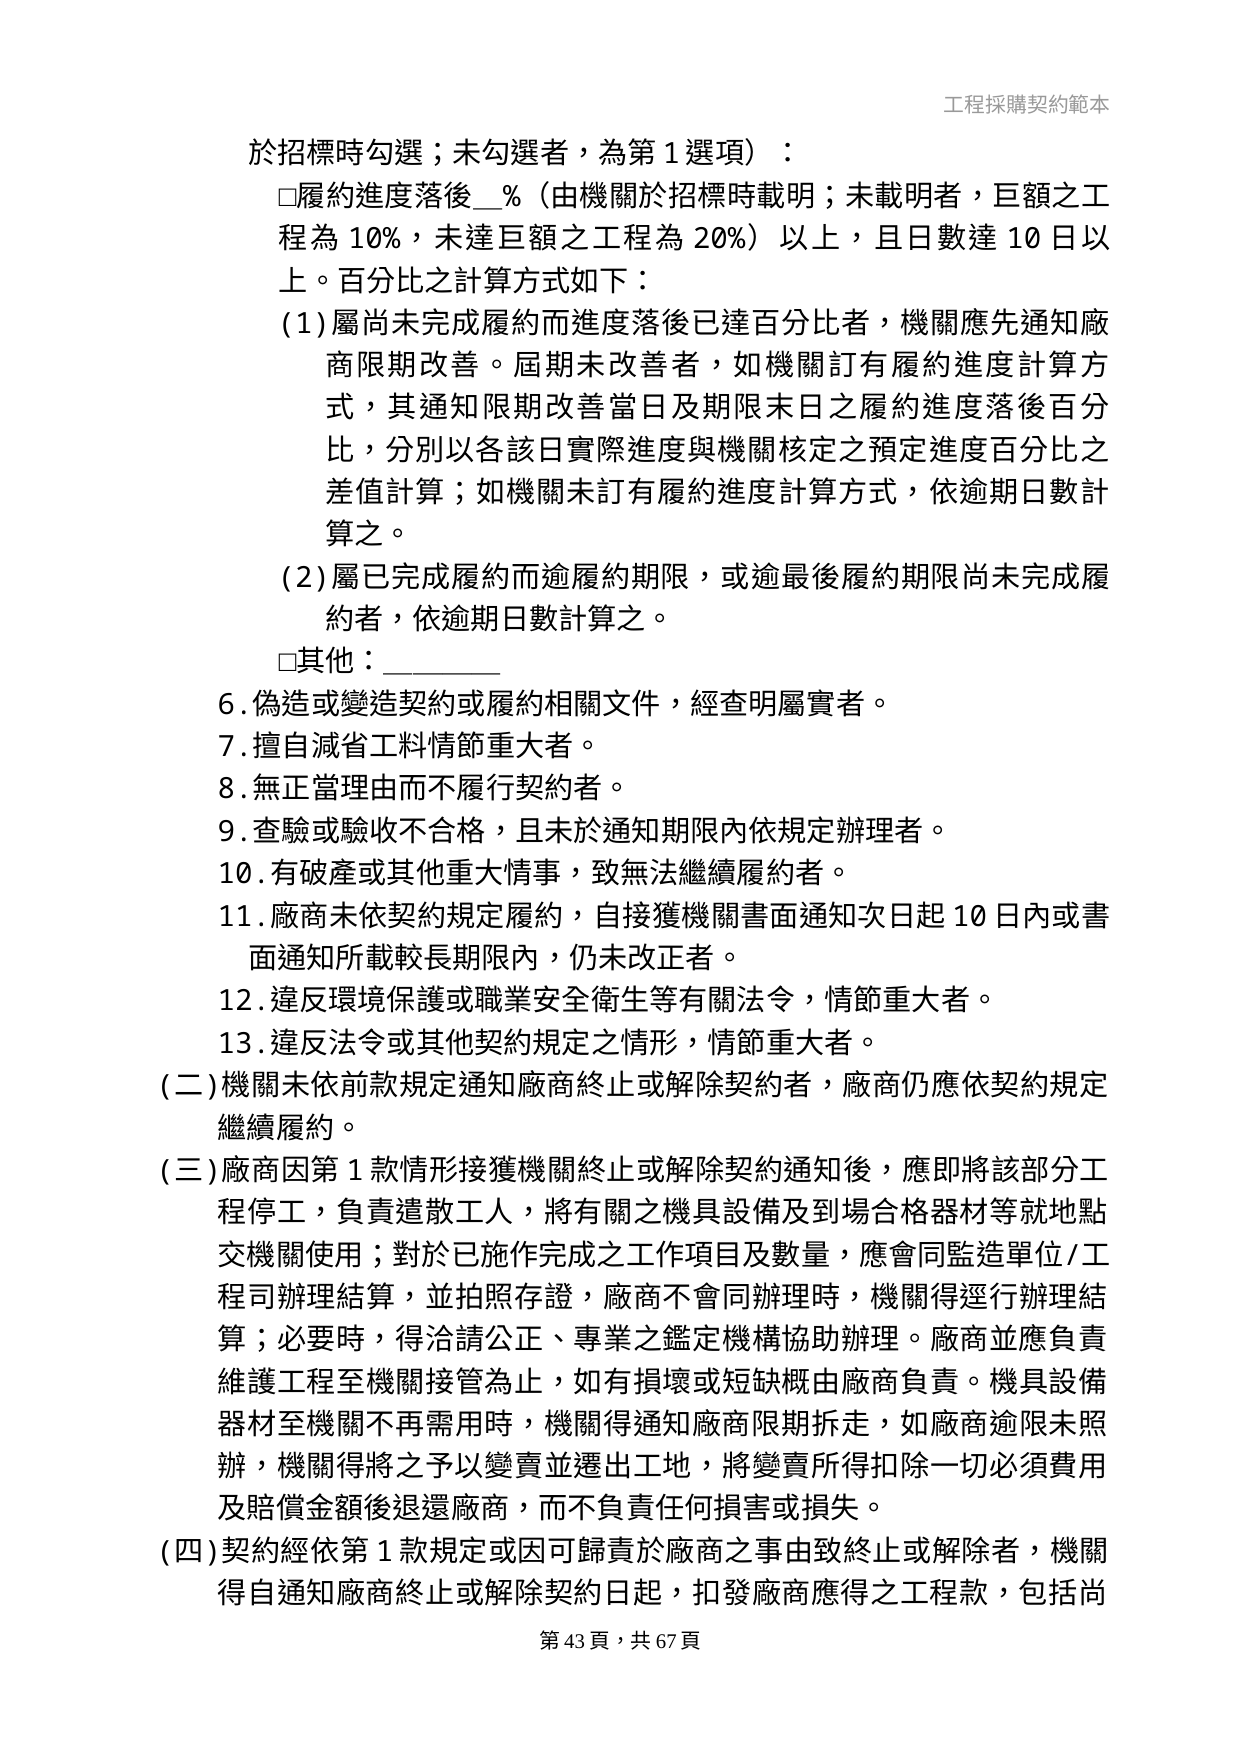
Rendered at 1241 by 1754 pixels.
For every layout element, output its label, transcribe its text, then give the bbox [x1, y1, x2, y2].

text 12.違反環境保護或職業安全衛生等有關法令，情節重大者。 [217, 977, 1110, 1019]
text □履約進度落後＿%（由機關於招標時載明；未載明者，巨額之工程為10%，未達巨額之工程為20%）以上，且日數達10日以上。百分比之計算方式如下： [279, 172, 1110, 299]
text 7.擅自減省工料情節重大者。 [217, 723, 1110, 765]
text (2)屬已完成履約而逾履約期限，或逾最後履約期限尚未完成履約者，依逾期日數計算之。 [277, 553, 1110, 638]
text 於招標時勾選；未勾選者，為第1選項）： [217, 130, 1110, 172]
text (四)契約經依第1款規定或因可歸責於廠商之事由致終止或解除者，機關得自通知廠商終止或解除契約日起，扣發廠商應得之工程款，包括尚 [156, 1527, 1110, 1612]
text (1)屬尚未完成履約而進度落後已達百分比者，機關應先通知廠商限期改善。屆期未改善者，如機關訂有履約進度計算方式，其通知限期改善當日及期限末日之履約進度落後百分比，分別以各該日實際進度與機關核定之預定進度百分比之差值計算；如機關未訂有履約進度計算方式，依逾期日數計算之。 [277, 299, 1110, 553]
text 11.廠商未依契約規定履約，自接獲機關書面通知次日起10日內或書面通知所載較長期限內，仍未改正者。 [217, 892, 1110, 977]
text 9.查驗或驗收不合格，且未於通知期限內依規定辦理者。 [217, 807, 1110, 850]
text 6.偽造或變造契約或履約相關文件，經查明屬實者。 [217, 680, 1110, 723]
text (三)廠商因第1款情形接獲機關終止或解除契約通知後，應即將該部分工程停工，負責遣散工人，將有關之機具設備及到場合格器材等就地點交機關使用；對於已施作完成之工作項目及數量，應會同監造單位/工程司辦理結算，並拍照存證，廠商不會同辦理時，機關得逕行辦理結算；必要時，得洽請公正、專業之鑑定機構協助辦理。廠商並應負責維護工程至機關接管為止，如有損壞或短缺概由廠商負責。機具設備器材至機關不再需用時，機關得通知廠商限期拆走，如廠商逾限未照辦，機關得將之予以變賣並遷出工地，將變賣所得扣除一切必須費用及賠償金額後退還廠商，而不負責任何損害或損失。 [156, 1146, 1110, 1527]
text 8.無正當理由而不履行契約者。 [217, 765, 1110, 807]
text 10.有破產或其他重大情事，致無法繼續履約者。 [217, 850, 1110, 892]
text 13.違反法令或其他契約規定之情形，情節重大者。 [217, 1019, 1110, 1062]
text (二)機關未依前款規定通知廠商終止或解除契約者，廠商仍應依契約規定繼續履約。 [156, 1062, 1110, 1146]
text □其他：＿＿＿＿ [279, 638, 1110, 680]
